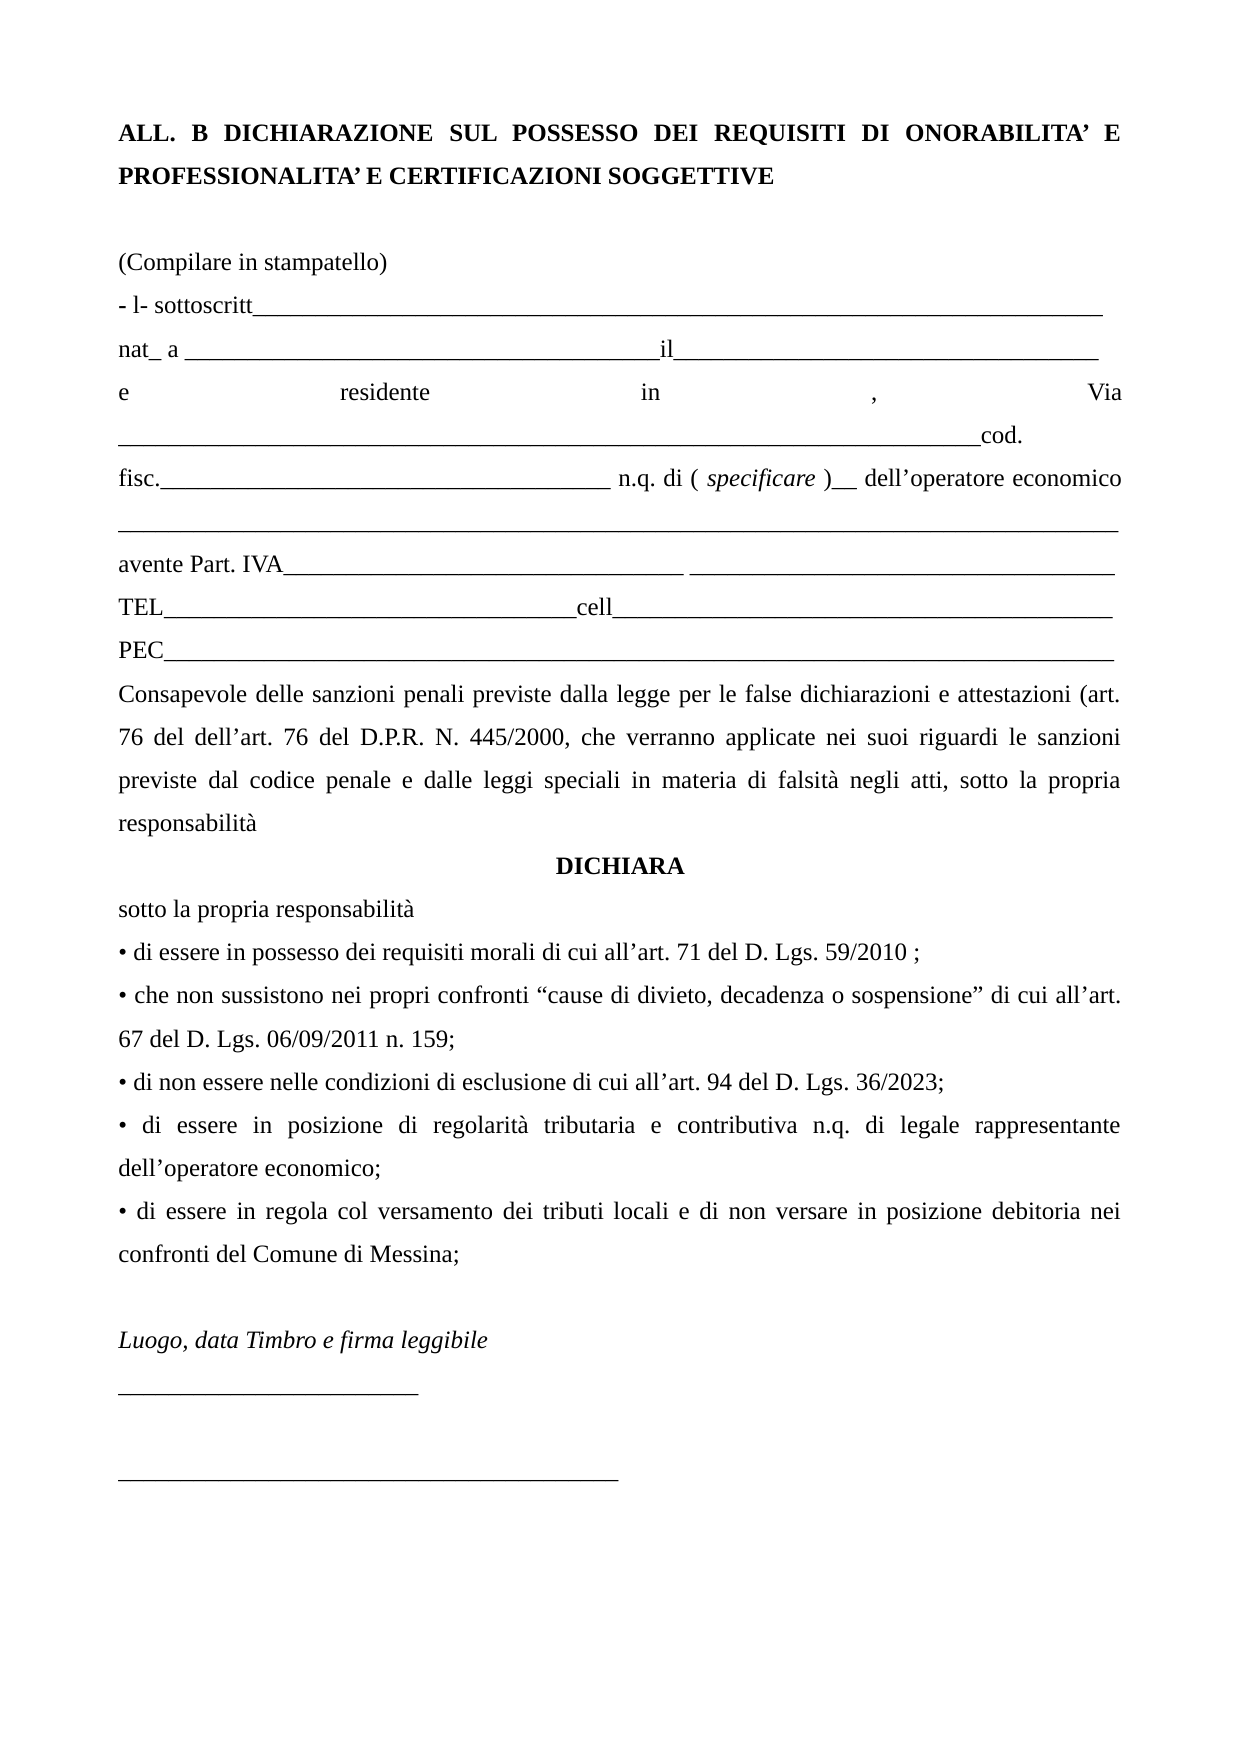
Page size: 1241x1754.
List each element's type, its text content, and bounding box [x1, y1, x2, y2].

text ________________________________________ [118, 1455, 1122, 1484]
text ________________________ [118, 1369, 1122, 1397]
text (Compilare in stampatello) [118, 247, 1122, 276]
text TEL_________________________________cell________________________________________ [118, 592, 1122, 621]
text Luogo, data Timbro e firma leggibile [118, 1326, 1122, 1354]
text nat_ a ______________________________________il__________________________________ [118, 334, 1122, 362]
text - l- sottoscritt____________________________________________________________________ [118, 291, 1122, 319]
text • di non essere nelle condizioni di esclusione di cui all’art. 94 del D. Lgs. 36/2023; [118, 1067, 1122, 1096]
text avente Part. IVA________________________________ __________________________________ [118, 549, 1122, 578]
text • di essere in possesso dei requisiti morali di cui all’art. 71 del D. Lgs. 59/2010 ; [118, 937, 1122, 966]
text • che non sussistono nei propri confronti “cause di divieto, decadenza o sospensione” di cui all’art. 67 del D. Lgs. 06/09/2011 n. 159; [118, 981, 1122, 1052]
text DICHIARA [118, 851, 1122, 880]
text • di essere in regola col versamento dei tributi locali e di non versare in posizione debitoria nei confronti del Comune di Messina; [118, 1196, 1122, 1268]
text ALL. B DICHIARAZIONE SUL POSSESSO DEI REQUISITI DI ONORABILITA’ E PROFESSIONALITA’ E CERTIFICAZIONI SOGGETTIVE [118, 118, 1122, 190]
text Consapevole delle sanzioni penali previste dalla legge per le false dichiarazioni e attestazioni (art. 76 del dell’art. 76 del D.P.R. N. 445/2000, che verranno applicate nei suoi riguardi le sanzioni previste dal codice penale e dalle leggi speciali in materia di falsità negli atti, sotto la propria responsabilità [118, 679, 1122, 837]
text e residente in , Via _____________________________________________________________________cod. fisc.____________________________________ n.q. di ( specificare )__ dell’operatore economico ________________________________________________________________________________ [118, 377, 1122, 535]
text sotto la propria responsabilità [118, 894, 1122, 923]
text PEC____________________________________________________________________________ [118, 636, 1122, 664]
text • di essere in posizione di regolarità tributaria e contributiva n.q. di legale rappresentante dell’operatore economico; [118, 1110, 1122, 1182]
